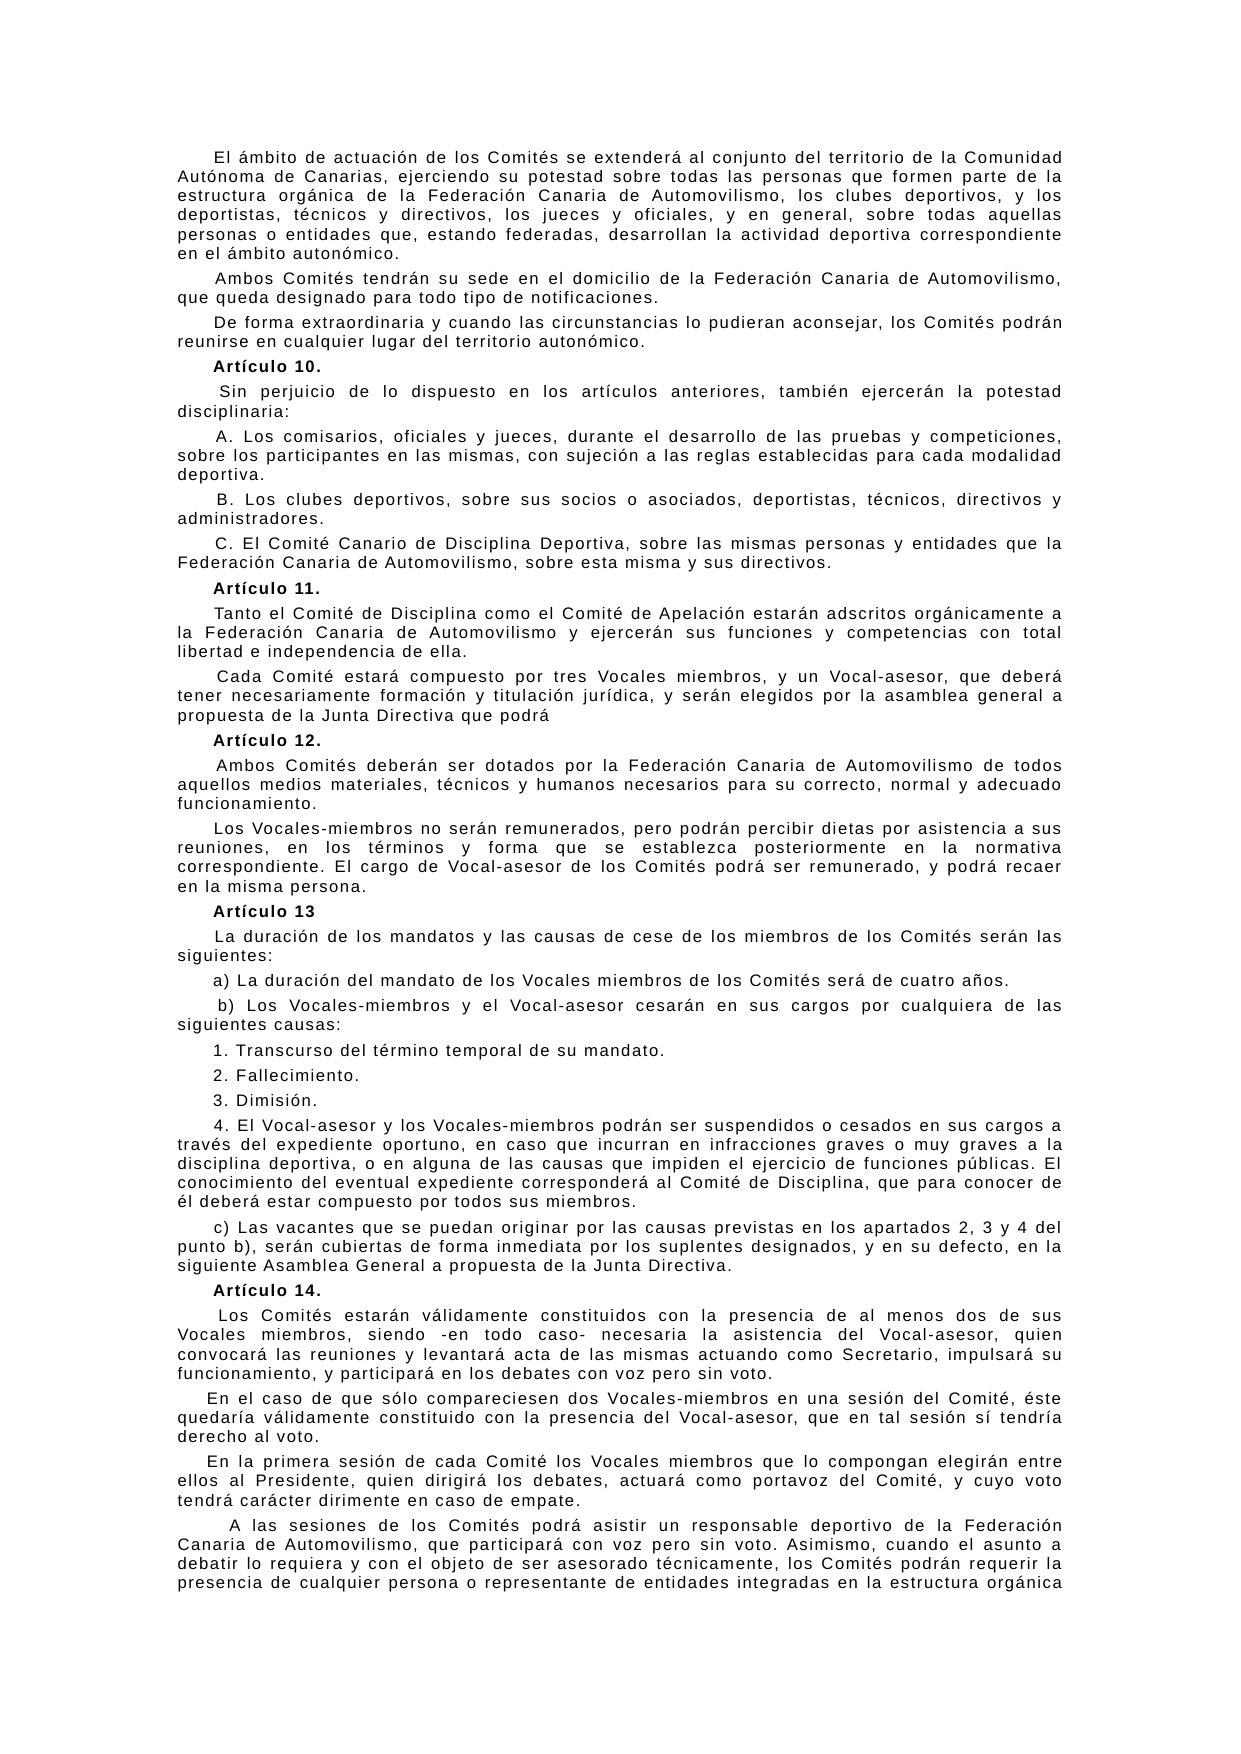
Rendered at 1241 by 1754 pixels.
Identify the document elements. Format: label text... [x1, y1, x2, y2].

text Los Comités estarán válidamente constituidos con la presencia de al menos dos de sus Vocales miembros, siendo -en todo caso- necesaria la asistencia del Vocal-asesor, quien convocará las reuniones y levantará acta de las mismas actuando como Secretario, impulsará su funcionamiento, y participará en los debates con voz pero sin voto. [177, 1306, 1063, 1383]
text 2. Fallecimiento. [177, 1065, 1063, 1084]
text A. Los comisarios, oficiales y jueces, durante el desarrollo de las pruebas y competiciones, sobre los participantes en las mismas, con sujeción a las reglas establecidas para cada modalidad deportiva. [177, 426, 1063, 484]
text De forma extraordinaria y cuando las circunstancias lo pudieran aconsejar, los Comités podrán reunirse en cualquier lugar del territorio autonómico. [177, 313, 1063, 351]
text 3. Dimisión. [177, 1091, 1063, 1110]
text La duración de los mandatos y las causas de cese de los miembros de los Comités serán las siguientes: [177, 927, 1063, 965]
text Tanto el Comité de Disciplina como el Comité de Apelación estarán adscritos orgánicamente a la Federación Canaria de Automovilismo y ejercerán sus funciones y competencias con total libertad e independencia de ella. [177, 603, 1063, 661]
text Artículo 10. [177, 357, 1063, 376]
text 4. El Vocal-asesor y los Vocales-miembros podrán ser suspendidos o cesados en sus cargos a través del expediente oportuno, en caso que incurran en infracciones graves o muy graves a la disciplina deportiva, o en alguna de las causas que impiden el ejercicio de funciones públicas. El conocimiento del eventual expediente corresponderá al Comité de Disciplina, que para conocer de él deberá estar compuesto por todos sus miembros. [177, 1116, 1063, 1211]
text a) La duración del mandato de los Vocales miembros de los Comités será de cuatro años. [177, 971, 1063, 990]
text En la primera sesión de cada Comité los Vocales miembros que lo compongan elegirán entre ellos al Presidente, quien dirigirá los debates, actuará como portavoz del Comité, y cuyo voto tendrá carácter dirimente en caso de empate. [177, 1452, 1063, 1509]
text B. Los clubes deportivos, sobre sus socios o asociados, deportistas, técnicos, directivos y administradores. [177, 490, 1063, 528]
text Artículo 13 [177, 902, 1063, 921]
text Artículo 12. [177, 730, 1063, 749]
text En el caso de que sólo compareciesen dos Vocales-miembros en una sesión del Comité, éste quedaría válidamente constituido con la presencia del Vocal-asesor, que en tal sesión sí tendría derecho al voto. [177, 1388, 1063, 1446]
text El ámbito de actuación de los Comités se extenderá al conjunto del territorio de la Comunidad Autónoma de Canarias, ejerciendo su potestad sobre todas las personas que formen parte de la estructura orgánica de la Federación Canaria de Automovilismo, los clubes deportivos, y los deportistas, técnicos y directivos, los jueces y oficiales, y en general, sobre todas aquellas personas o entidades que, estando federadas, desarrollan la actividad deportiva correspondiente en el ámbito autonómico. [177, 148, 1063, 263]
text Sin perjuicio de lo dispuesto en los artículos anteriores, también ejercerán la potestad disciplinaria: [177, 382, 1063, 421]
text A las sesiones de los Comités podrá asistir un responsable deportivo de la Federación Canaria de Automovilismo, que participará con voz pero sin voto. Asimismo, cuando el asunto a debatir lo requiera y con el objeto de ser asesorado técnicamente, los Comités podrán requerir la presencia de cualquier persona o representante de entidades integradas en la estructura orgánica [177, 1515, 1063, 1592]
text 1. Transcurso del término temporal de su mandato. [177, 1040, 1063, 1059]
text c) Las vacantes que se puedan originar por las causas previstas en los apartados 2, 3 y 4 del punto b), serán cubiertas de forma inmediata por los suplentes designados, y en su defecto, en la siguiente Asamblea General a propuesta de la Junta Directiva. [177, 1217, 1063, 1275]
text Ambos Comités deberán ser dotados por la Federación Canaria de Automovilismo de todos aquellos medios materiales, técnicos y humanos necesarios para su correcto, normal y adecuado funcionamiento. [177, 756, 1063, 813]
text Los Vocales-miembros no serán remunerados, pero podrán percibir dietas por asistencia a sus reuniones, en los términos y forma que se establezca posteriormente en la normativa correspondiente. El cargo de Vocal-asesor de los Comités podrá ser remunerado, y podrá recaer en la misma persona. [177, 819, 1063, 896]
text C. El Comité Canario de Disciplina Deportiva, sobre las mismas personas y entidades que la Federación Canaria de Automovilismo, sobre esta misma y sus directivos. [177, 534, 1063, 572]
text Ambos Comités tendrán su sede en el domicilio de la Federación Canaria de Automovilismo, que queda designado para todo tipo de notificaciones. [177, 268, 1063, 307]
text Cada Comité estará compuesto por tres Vocales miembros, y un Vocal-asesor, que deberá tener necesariamente formación y titulación jurídica, y serán elegidos por la asamblea general a propuesta de la Junta Directiva que podrá [177, 667, 1063, 724]
text b) Los Vocales-miembros y el Vocal-asesor cesarán en sus cargos por cualquiera de las siguientes causas: [177, 996, 1063, 1034]
text Artículo 14. [177, 1281, 1063, 1300]
text Artículo 11. [177, 578, 1063, 598]
